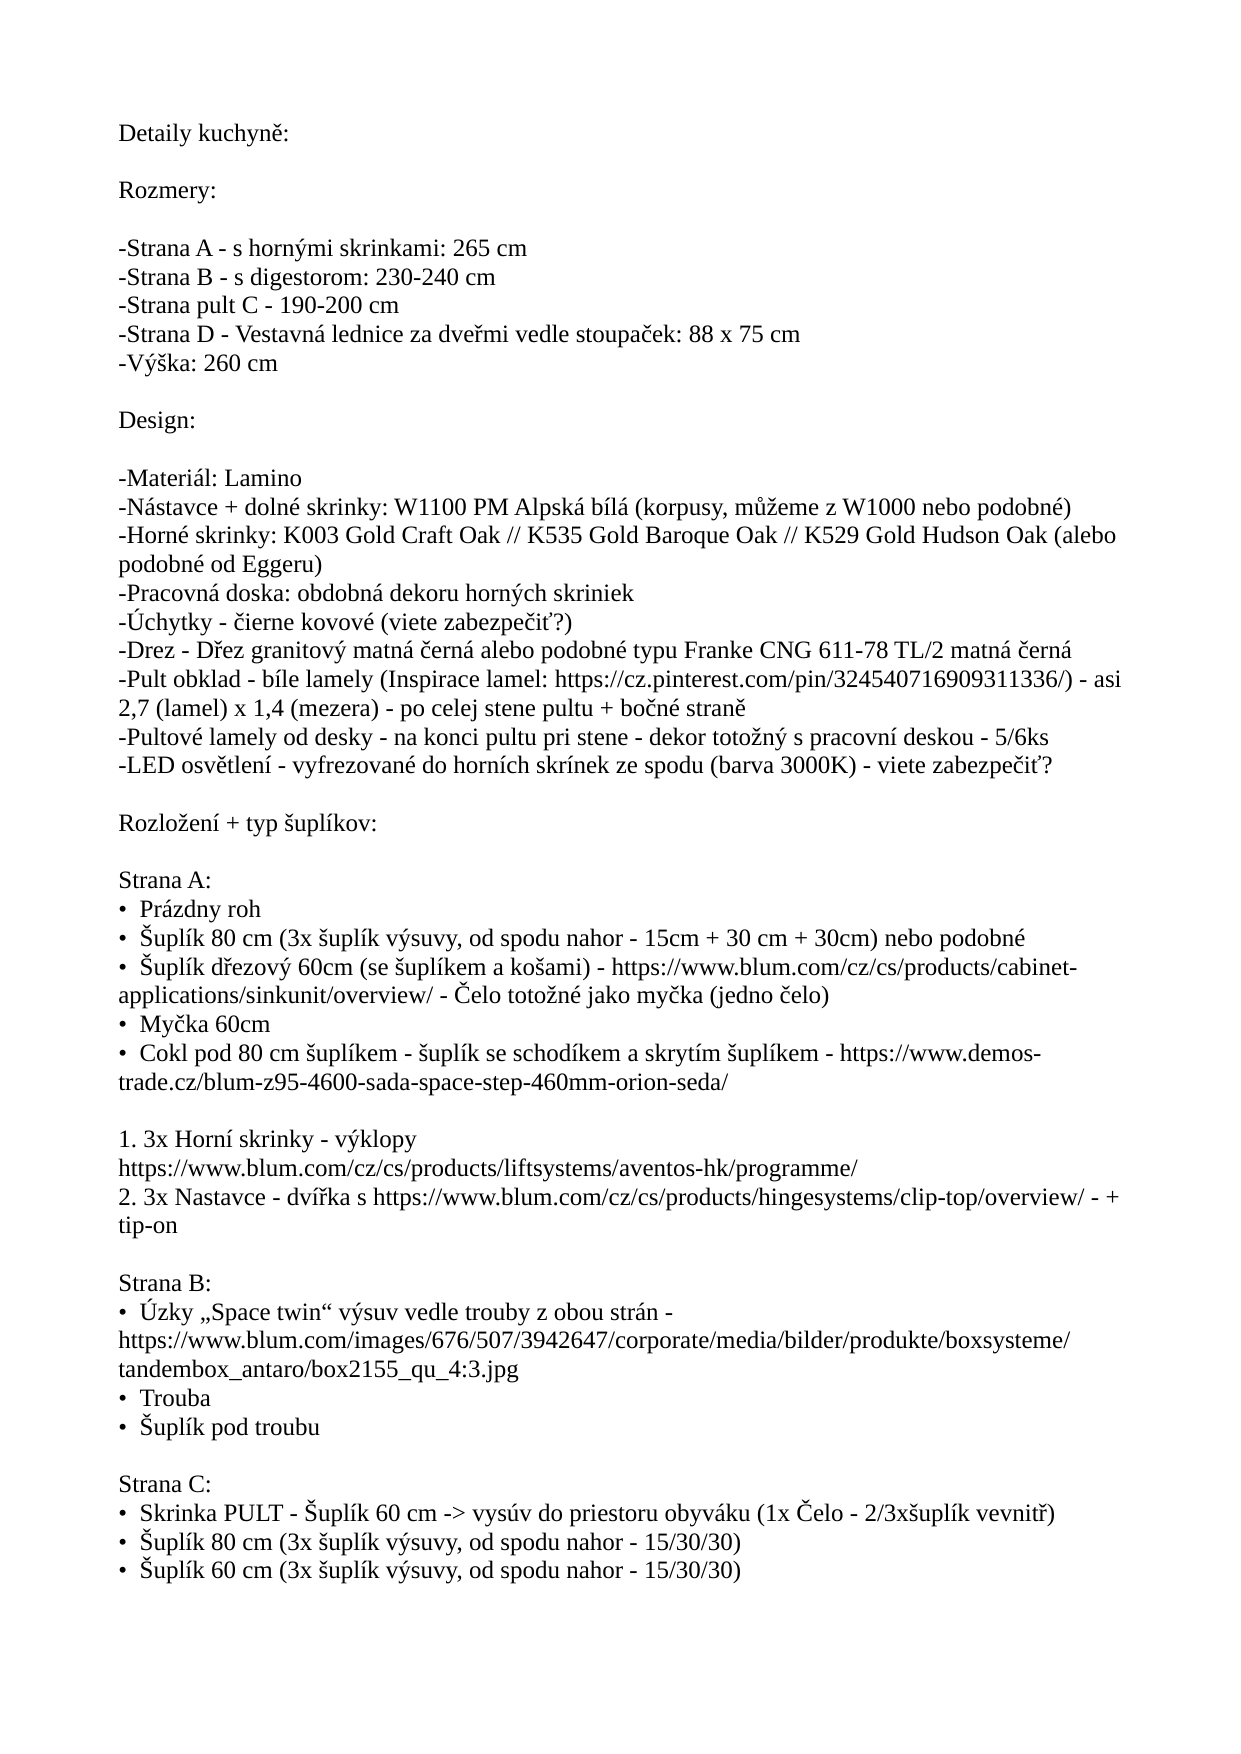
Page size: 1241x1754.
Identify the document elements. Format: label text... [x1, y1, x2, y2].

text -Pultové lamely od desky - na konci pultu pri stene - dekor totožný s pracovní deskou - 5/6ks [118, 722, 1122, 751]
text 2.⁠ 3x ⁠⁠Nastavce - dvířka s https://www.blum.com/cz/cs/products/hingesystems/clip-top/overview/ - + tip-on [118, 1182, 1122, 1239]
text -Materiál: Lamino [118, 463, 1122, 492]
text •⁠ ⁠Šuplík 80 cm (3x šuplík výsuvy, od spodu nahor - 15/30/30) [118, 1527, 1122, 1556]
text •⁠ ⁠Úzky „Space twin“ výsuv vedle trouby z obou strán - https://www.blum.com/images/676/507/3942647/corporate/media/bilder/produkte/boxsysteme/tandembox_antaro/box2155_qu_4:3.jpg [118, 1297, 1122, 1383]
text •⁠ ⁠Šuplík 60 cm (3x šuplík výsuvy, od spodu nahor - 15/30/30) [118, 1556, 1122, 1584]
text Design: [118, 406, 1122, 434]
text -Strana D - Vestavná lednice za dveřmi vedle stoupaček: 88 x 75 cm [118, 319, 1122, 348]
text -Pult obklad - bíle lamely (Inspirace lamel: https://cz.pinterest.com/pin/324540716909311336/) - asi 2,7 (lamel) x 1,4 (mezera) - po celej stene pultu + bočné straně [118, 664, 1122, 722]
text •⁠ ⁠Šuplík dřezový 60cm (se šuplíkem a košami) - https://www.blum.com/cz/cs/products/cabinet-applications/sinkunit/overview/ - Čelo totožné jako myčka (jedno čelo) [118, 952, 1122, 1009]
text •⁠ ⁠Myčka 60cm [118, 1009, 1122, 1038]
text -Úchytky - čierne kovové (viete zabezpečiť?) [118, 607, 1122, 636]
text -Strana B - s digestorom: 230-240 cm [118, 262, 1122, 291]
text Strana B: [118, 1268, 1122, 1297]
text Detaily kuchyně: [118, 118, 1122, 147]
text 1.⁠ ⁠3x Horní skrinky - výklopy https://www.blum.com/cz/cs/products/liftsystems/aventos-hk/programme/ [118, 1124, 1122, 1182]
text -Výška: 260 cm [118, 348, 1122, 377]
text Rozložení + typ šuplíkov: [118, 808, 1122, 837]
text -Horné skrinky: K003 Gold Craft Oak // K535 Gold Baroque Oak // K529 Gold Hudson Oak (alebo podobné od Eggeru) [118, 521, 1122, 578]
text •⁠ ⁠Šuplík pod troubu [118, 1412, 1122, 1441]
text -⁠LED osvětlení - vyfrezované do horních skrínek ze spodu (barva 3000K) - viete zabezpečiť? [118, 751, 1122, 779]
text •⁠ ⁠Cokl pod 80 cm šuplíkem - šuplík se schodíkem a skrytím šuplíkem - https://www.demos-trade.cz/blum-z95-4600-sada-space-step-460mm-orion-seda/ [118, 1038, 1122, 1096]
text •⁠ ⁠Prázdny roh [118, 894, 1122, 923]
text -Nástavce + dolné skrinky: W1100 PM Alpská bílá (korpusy, můžeme z W1000 nebo podobné) [118, 492, 1122, 521]
text Strana A: [118, 866, 1122, 894]
text -Strana A - s hornými skrinkami: 265 cm [118, 233, 1122, 262]
text Strana C: [118, 1469, 1122, 1498]
text Rozmery: [118, 176, 1122, 204]
text •⁠ ⁠Trouba [118, 1383, 1122, 1412]
text -Strana pult C - 190-200 cm [118, 291, 1122, 319]
text •⁠ ⁠Šuplík 80 cm (3x šuplík výsuvy, od spodu nahor - 15cm + 30 cm + 30cm) nebo podobné [118, 923, 1122, 952]
text •⁠ ⁠Skrinka PULT - Šuplík 60 cm -> vysúv do priestoru obyváku (1x Čelo - 2/3xšuplík vevnitř) [118, 1498, 1122, 1527]
text -Drez - Dřez granitový matná černá alebo podobné typu Franke CNG 611-78 TL/2 matná černá [118, 636, 1122, 664]
text -Pracovná doska: obdobná dekoru horných skriniek [118, 578, 1122, 607]
